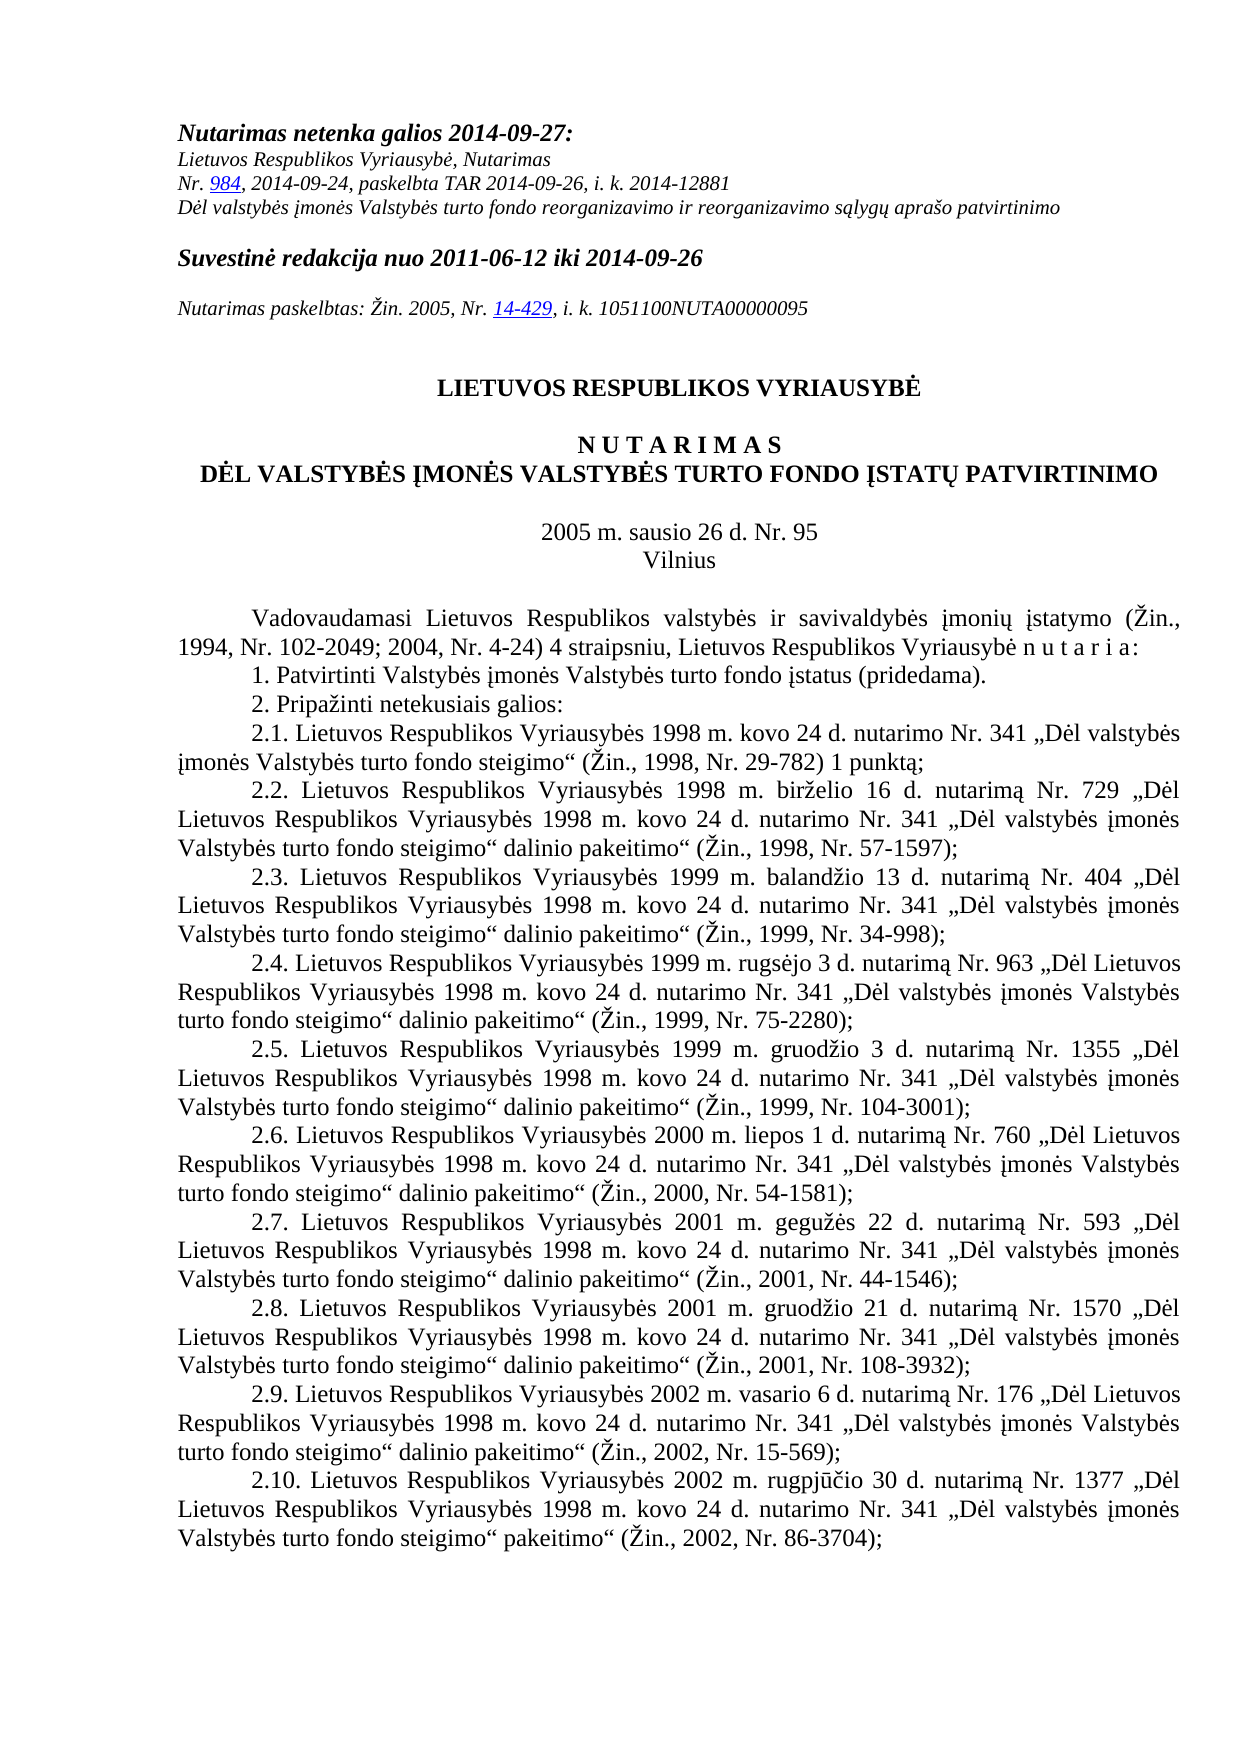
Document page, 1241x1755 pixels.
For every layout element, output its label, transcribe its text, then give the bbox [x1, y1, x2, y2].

text 2.6. Lietuvos Respublikos Vyriausybės 2000 m. liepos 1 d. nutarimą Nr. 760 „Dėl Lietuvos Respublikos Vyriausybės 1998 m. kovo 24 d. nutarimo Nr. 341 „Dėl valstybės įmonės Valstybės turto fondo steigimo“ dalinio pakeitimo“ (Žin., 2000, Nr. 54-1581); [177, 1120, 1181, 1207]
text Vadovaudamasi Lietuvos Respublikos valstybės ir savivaldybės įmonių įstatymo (Žin., 1994, Nr. 102-2049; 2004, Nr. 4-24) 4 straipsniu, Lietuvos Respublikos Vyriausybė nutaria: [177, 603, 1181, 660]
text 2.3. Lietuvos Respublikos Vyriausybės 1999 m. balandžio 13 d. nutarimą Nr. 404 „Dėl Lietuvos Respublikos Vyriausybės 1998 m. kovo 24 d. nutarimo Nr. 341 „Dėl valstybės įmonės Valstybės turto fondo steigimo“ dalinio pakeitimo“ (Žin., 1999, Nr. 34-998); [177, 862, 1181, 948]
text DĖL VALSTYBĖS ĮMONĖS VALSTYBĖS TURTO FONDO ĮSTATŲ PATVIRTINIMO [177, 459, 1181, 488]
text Suvestinė redakcija nuo 2011-06-12 iki 2014-09-26 [177, 243, 1181, 272]
text N U T A R I M A S [177, 430, 1181, 459]
text Lietuvos Respublikos Vyriausybė, Nutarimas [177, 147, 1181, 171]
text 1. Patvirtinti Valstybės įmonės Valstybės turto fondo įstatus (pridedama). [177, 660, 1181, 689]
text Nr. 984, 2014-09-24, paskelbta TAR 2014-09-26, i. k. 2014-12881 [177, 171, 1181, 195]
text LIETUVOS RESPUBLIKOS VYRIAUSYBĖ [177, 373, 1181, 402]
text 2.5. Lietuvos Respublikos Vyriausybės 1999 m. gruodžio 3 d. nutarimą Nr. 1355 „Dėl Lietuvos Respublikos Vyriausybės 1998 m. kovo 24 d. nutarimo Nr. 341 „Dėl valstybės įmonės Valstybės turto fondo steigimo“ dalinio pakeitimo“ (Žin., 1999, Nr. 104-3001); [177, 1034, 1181, 1120]
text 2.10. Lietuvos Respublikos Vyriausybės 2002 m. rugpjūčio 30 d. nutarimą Nr. 1377 „Dėl Lietuvos Respublikos Vyriausybės 1998 m. kovo 24 d. nutarimo Nr. 341 „Dėl valstybės įmonės Valstybės turto fondo steigimo“ pakeitimo“ (Žin., 2002, Nr. 86-3704); [177, 1465, 1181, 1552]
text 2. Pripažinti netekusiais galios: [177, 689, 1181, 718]
text 2.8. Lietuvos Respublikos Vyriausybės 2001 m. gruodžio 21 d. nutarimą Nr. 1570 „Dėl Lietuvos Respublikos Vyriausybės 1998 m. kovo 24 d. nutarimo Nr. 341 „Dėl valstybės įmonės Valstybės turto fondo steigimo“ dalinio pakeitimo“ (Žin., 2001, Nr. 108-3932); [177, 1293, 1181, 1379]
text Nutarimas paskelbtas: Žin. 2005, Nr. 14-429, i. k. 1051100NUTA00000095 [177, 296, 1181, 320]
text 2.4. Lietuvos Respublikos Vyriausybės 1999 m. rugsėjo 3 d. nutarimą Nr. 963 „Dėl Lietuvos Respublikos Vyriausybės 1998 m. kovo 24 d. nutarimo Nr. 341 „Dėl valstybės įmonės Valstybės turto fondo steigimo“ dalinio pakeitimo“ (Žin., 1999, Nr. 75-2280); [177, 948, 1181, 1034]
text 2.1. Lietuvos Respublikos Vyriausybės 1998 m. kovo 24 d. nutarimo Nr. 341 „Dėl valstybės įmonės Valstybės turto fondo steigimo“ (Žin., 1998, Nr. 29-782) 1 punktą; [177, 718, 1181, 775]
text 2.2. Lietuvos Respublikos Vyriausybės 1998 m. birželio 16 d. nutarimą Nr. 729 „Dėl Lietuvos Respublikos Vyriausybės 1998 m. kovo 24 d. nutarimo Nr. 341 „Dėl valstybės įmonės Valstybės turto fondo steigimo“ dalinio pakeitimo“ (Žin., 1998, Nr. 57-1597); [177, 775, 1181, 862]
text 2.7. Lietuvos Respublikos Vyriausybės 2001 m. gegužės 22 d. nutarimą Nr. 593 „Dėl Lietuvos Respublikos Vyriausybės 1998 m. kovo 24 d. nutarimo Nr. 341 „Dėl valstybės įmonės Valstybės turto fondo steigimo“ dalinio pakeitimo“ (Žin., 2001, Nr. 44-1546); [177, 1207, 1181, 1293]
text Dėl valstybės įmonės Valstybės turto fondo reorganizavimo ir reorganizavimo sąlygų aprašo patvirtinimo [177, 195, 1181, 219]
text 2005 m. sausio 26 d. Nr. 95 [177, 517, 1181, 545]
text 2.9. Lietuvos Respublikos Vyriausybės 2002 m. vasario 6 d. nutarimą Nr. 176 „Dėl Lietuvos Respublikos Vyriausybės 1998 m. kovo 24 d. nutarimo Nr. 341 „Dėl valstybės įmonės Valstybės turto fondo steigimo“ dalinio pakeitimo“ (Žin., 2002, Nr. 15-569); [177, 1379, 1181, 1465]
text Nutarimas netenka galios 2014-09-27: [177, 118, 1181, 147]
text Vilnius [177, 545, 1181, 574]
